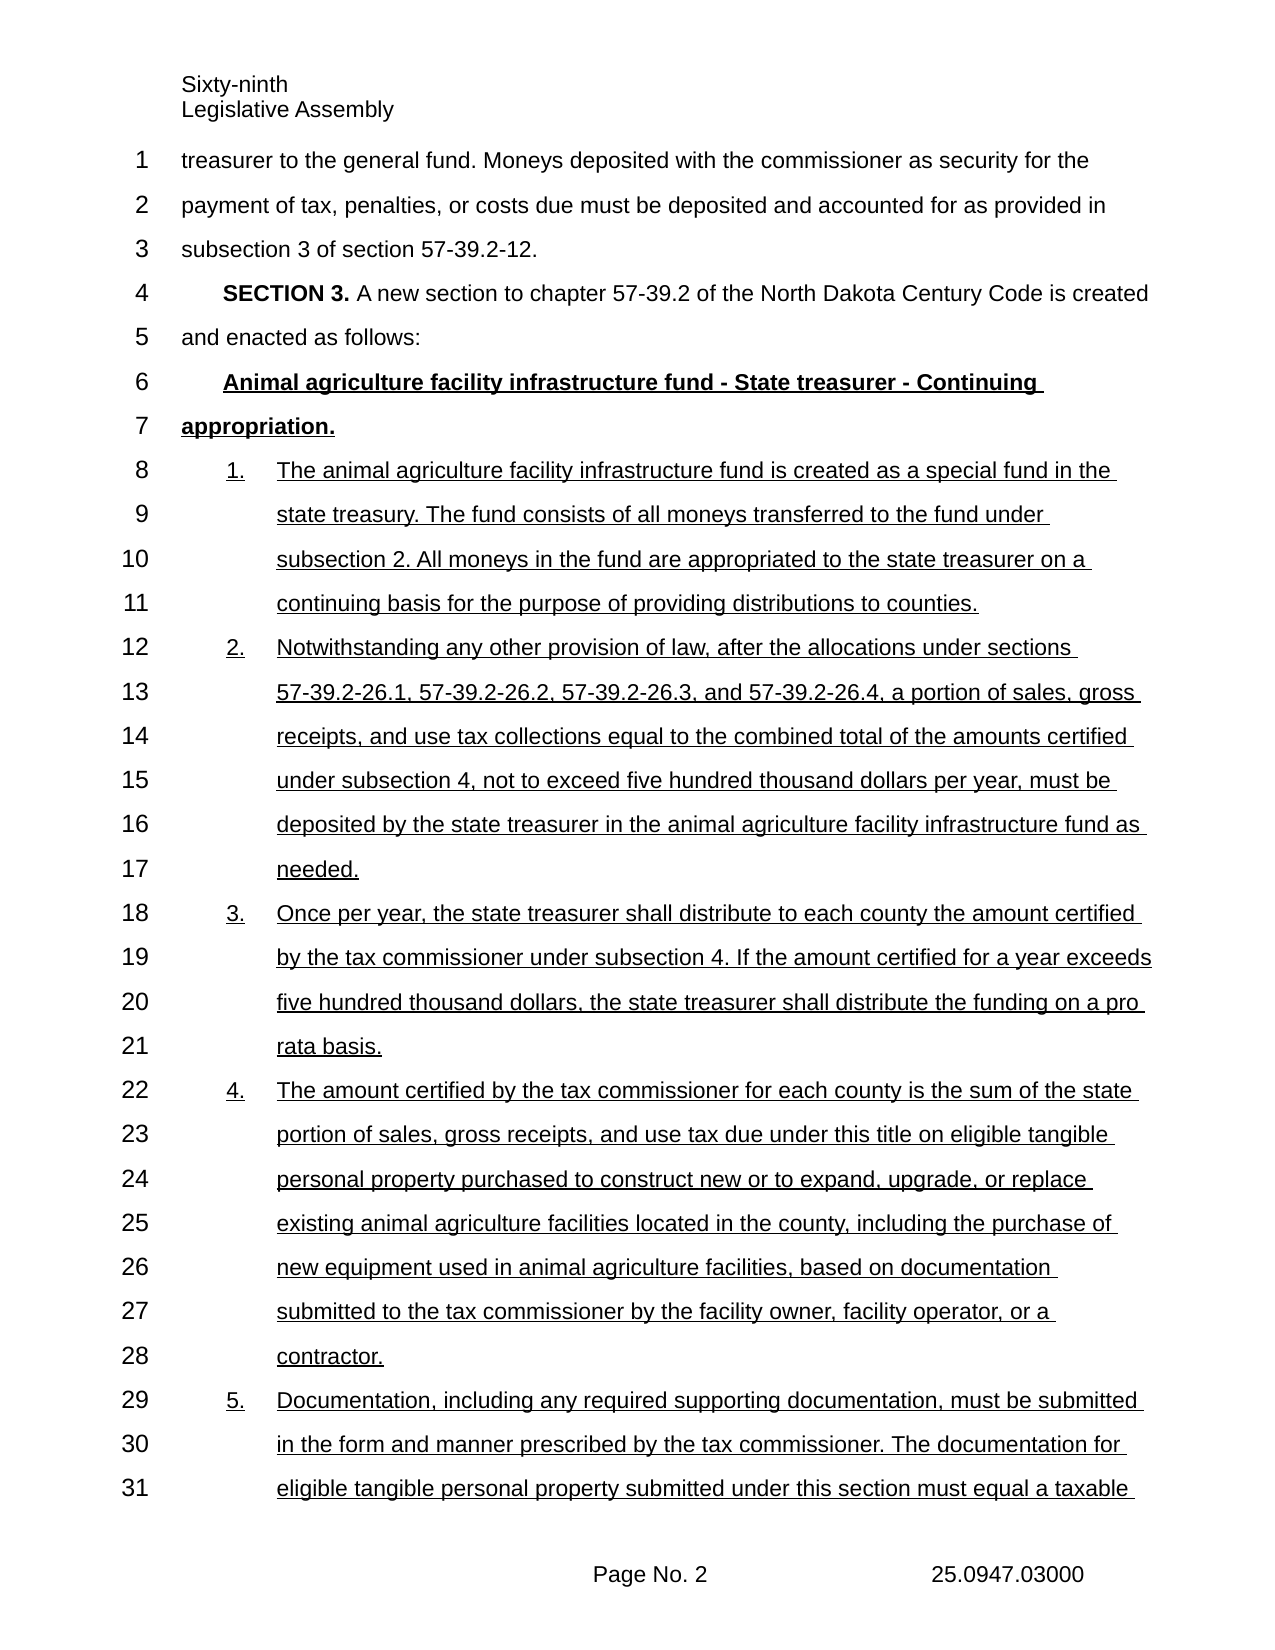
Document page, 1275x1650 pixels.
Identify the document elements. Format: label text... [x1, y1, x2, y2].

text treasurer to the general fund. Moneys deposited with the commissioner as security for the payment of tax, penalties, or costs due must be deposited and accounted for as provided in subsection 3 of section 57‑39.2‑12. [181, 133, 1154, 266]
subtitle Animal agriculture facility infrastructure fund - State treasurer - Continuing appropriation. [181, 355, 1154, 443]
text 3. Once per year, the state treasurer shall distribute to each county the amount certified by the tax commissioner under subsection 4. If the amount certified for a year exceeds five hundred thousand dollars, the state treasurer shall distribute the funding on a pro rata basis. [181, 886, 1154, 1063]
text 5. Documentation, including any required supporting documentation, must be submitted in the form and manner prescribed by the tax commissioner. The documentation for eligible tangible personal property submitted under this section must equal a taxable [181, 1373, 1154, 1506]
text SECTION 3. A new section to chapter 57‑39.2 of the North Dakota Century Code is created and enacted as follows: [181, 266, 1154, 355]
text 4. The amount certified by the tax commissioner for each county is the sum of the state portion of sales, gross receipts, and use tax due under this title on eligible tangible personal property purchased to construct new or to expand, upgrade, or replace existing animal agriculture facilities located in the county, including the purchase of new equipment used in animal agriculture facilities, based on documentation submitted to the tax commissioner by the facility owner, facility operator, or a contractor. [181, 1063, 1154, 1373]
text 2. Notwithstanding any other provision of law, after the allocations under sections 57‑39.2‑26.1, 57‑39.2‑26.2, 57‑39.2‑26.3, and 57‑39.2‑26.4, a portion of sales, gross receipts, and use tax collections equal to the combined total of the amounts certified under subsection 4, not to exceed five hundred thousand dollars per year, must be deposited by the state treasurer in the animal agriculture facility infrastructure fund as needed. [181, 620, 1154, 886]
text 1. The animal agriculture facility infrastructure fund is created as a special fund in the state treasury. The fund consists of all moneys transferred to the fund under subsection 2. All moneys in the fund are appropriated to the state treasurer on a continuing basis for the purpose of providing distributions to counties. [181, 443, 1154, 620]
